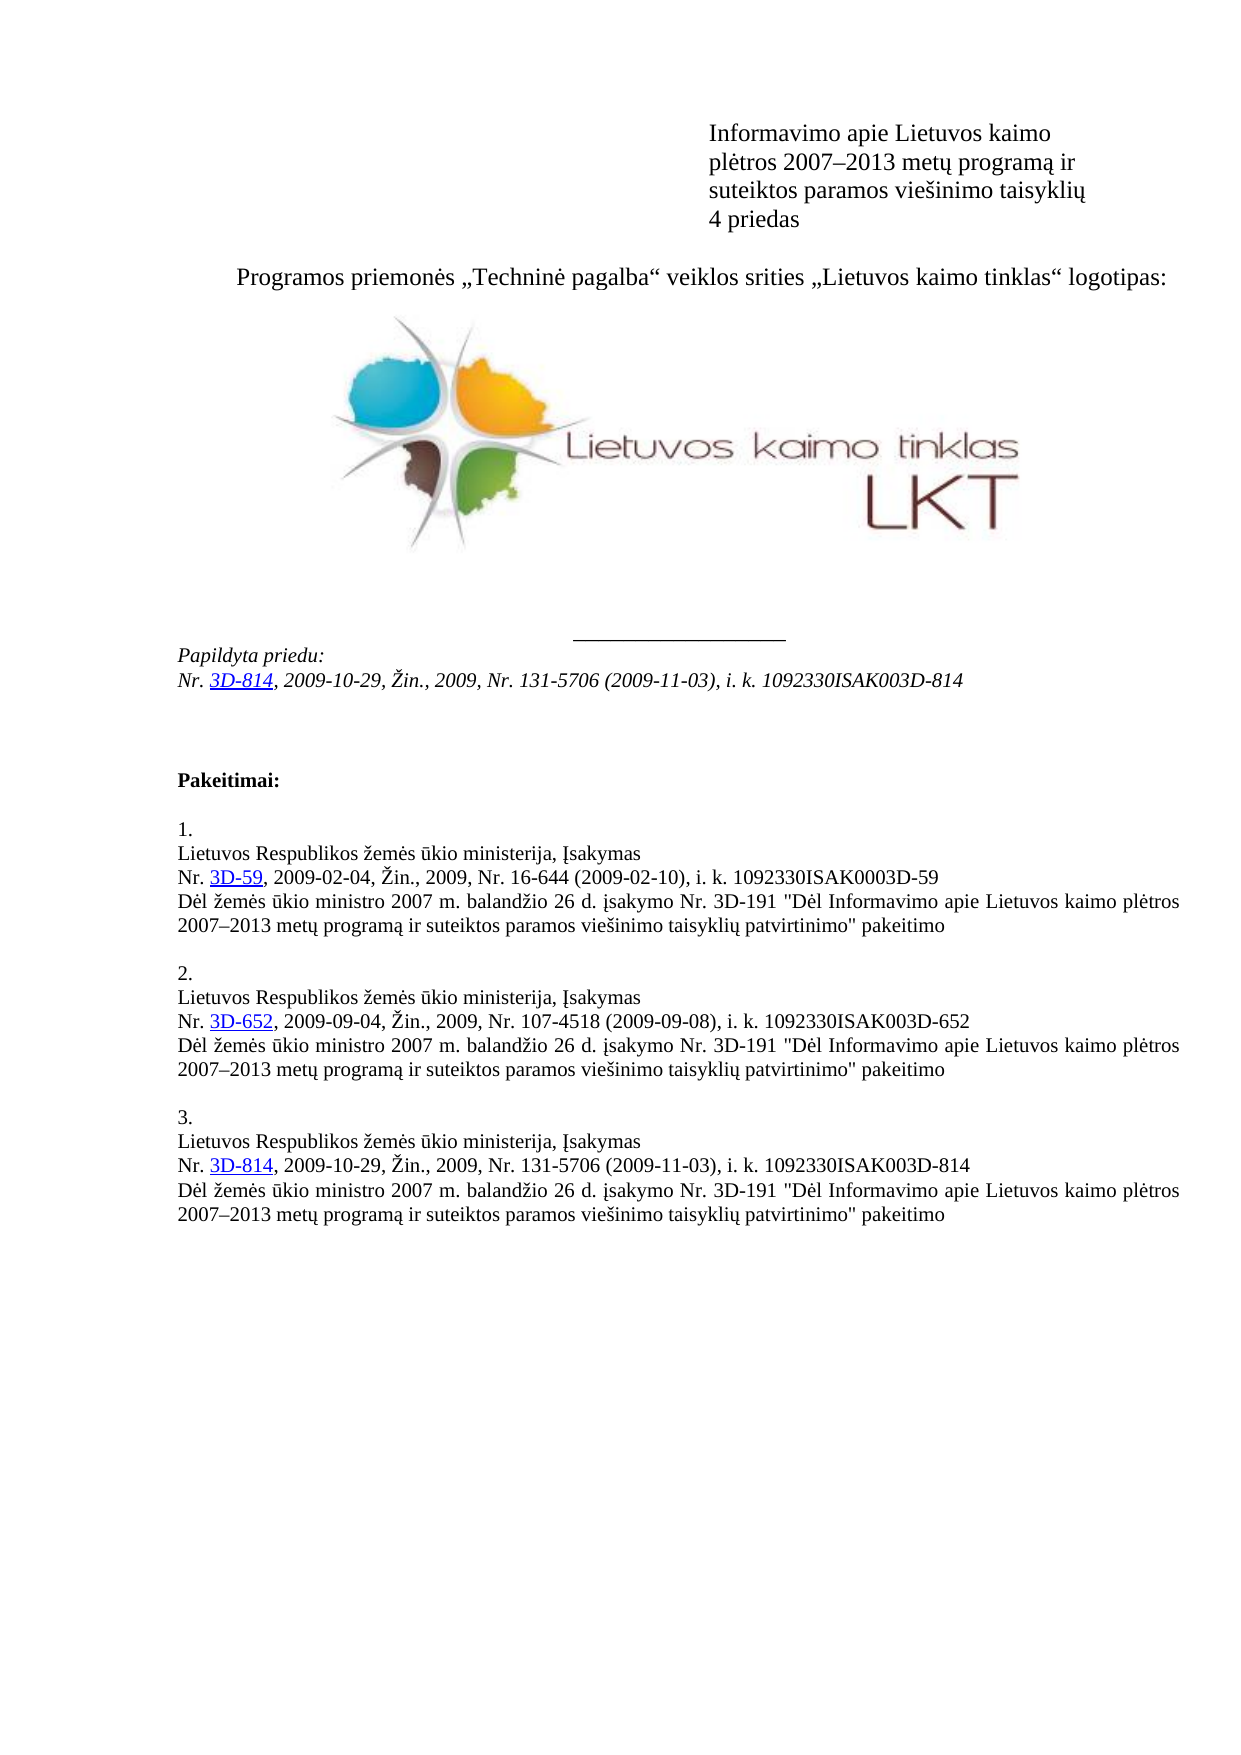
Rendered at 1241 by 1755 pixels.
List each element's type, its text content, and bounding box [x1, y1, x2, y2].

text _________________ [177, 615, 1181, 643]
text Lietuvos Respublikos žemės ūkio ministerija, Įsakymas [177, 841, 1181, 865]
text Informavimo apie Lietuvos kaimo [709, 118, 1181, 147]
text Dėl žemės ūkio ministro 2007 m. balandžio 26 d. įsakymo Nr. 3D-191 "Dėl Informavimo apie Lietuvos kaimo plėtros 2007–2013 metų programą ir suteiktos paramos viešinimo taisyklių patvirtinimo" pakeitimo [177, 889, 1181, 937]
text Nr. 3D-59, 2009-02-04, Žin., 2009, Nr. 16-644 (2009-02-10), i. k. 1092330ISAK0003D-59 [177, 865, 1181, 889]
text 3. [177, 1105, 1181, 1129]
text Nr. 3D-814, 2009-10-29, Žin., 2009, Nr. 131-5706 (2009-11-03), i. k. 1092330ISAK003D-814 [177, 667, 1181, 692]
text Lietuvos Respublikos žemės ūkio ministerija, Įsakymas [177, 985, 1181, 1009]
text Lietuvos Respublikos žemės ūkio ministerija, Įsakymas [177, 1129, 1181, 1153]
text Papildyta priedu: [177, 643, 1181, 667]
text Nr. 3D-652, 2009-09-04, Žin., 2009, Nr. 107-4518 (2009-09-08), i. k. 1092330ISAK003D-652 [177, 1009, 1181, 1033]
text Programos priemonės „Techninė pagalba“ veiklos srities „Lietuvos kaimo tinklas“ logotipas: [177, 262, 1181, 291]
text Pakeitimai: [177, 768, 1181, 792]
text Nr. 3D-814, 2009-10-29, Žin., 2009, Nr. 131-5706 (2009-11-03), i. k. 1092330ISAK003D-814 [177, 1153, 1181, 1177]
text suteiktos paramos viešinimo taisyklių [177, 176, 1181, 204]
text plėtros 2007–2013 metų programą ir [177, 147, 1181, 176]
text Dėl žemės ūkio ministro 2007 m. balandžio 26 d. įsakymo Nr. 3D-191 "Dėl Informavimo apie Lietuvos kaimo plėtros 2007–2013 metų programą ir suteiktos paramos viešinimo taisyklių patvirtinimo" pakeitimo [177, 1177, 1181, 1226]
text 1. [177, 817, 1181, 841]
text 2. [177, 961, 1181, 985]
text Dėl žemės ūkio ministro 2007 m. balandžio 26 d. įsakymo Nr. 3D-191 "Dėl Informavimo apie Lietuvos kaimo plėtros 2007–2013 metų programą ir suteiktos paramos viešinimo taisyklių patvirtinimo" pakeitimo [177, 1033, 1181, 1081]
text 4 priedas [177, 204, 1181, 233]
